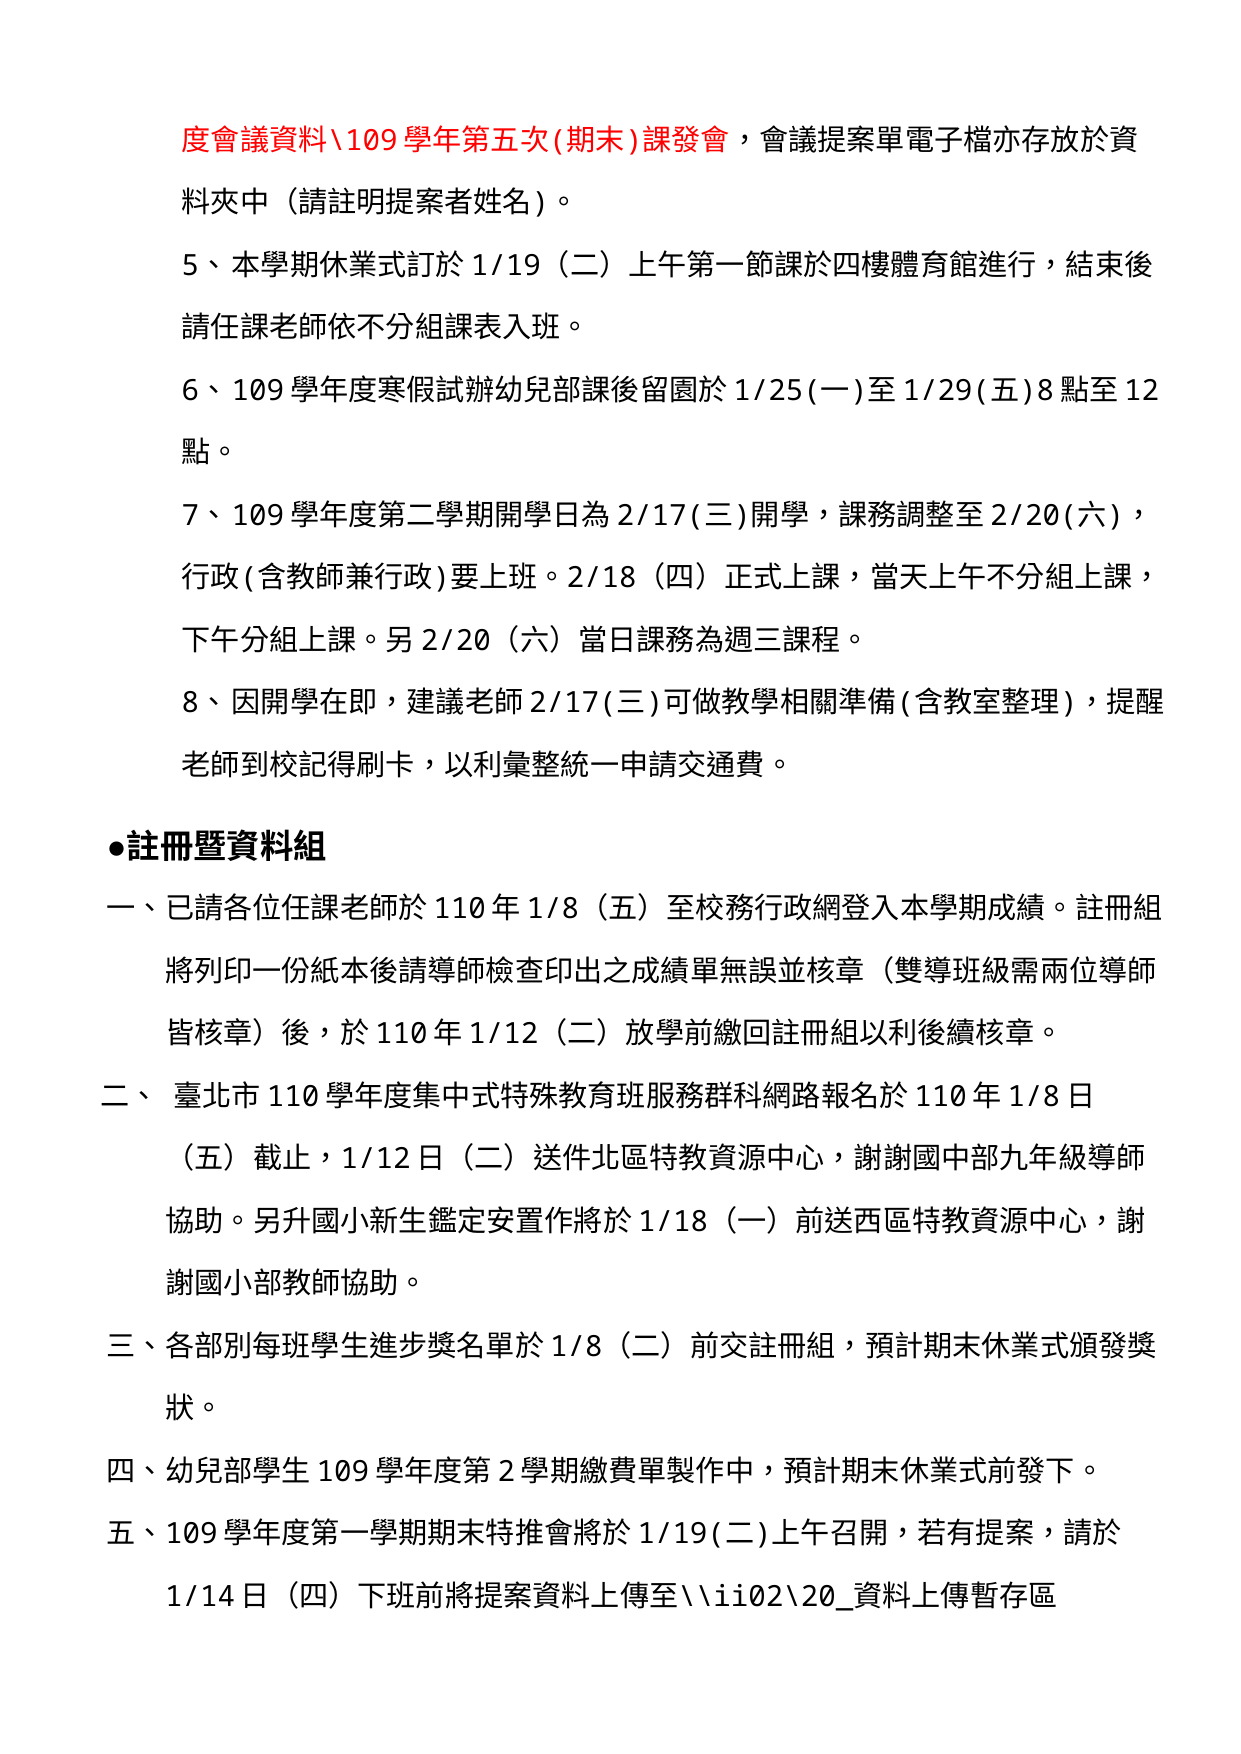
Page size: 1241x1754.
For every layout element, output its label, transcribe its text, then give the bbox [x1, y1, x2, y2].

list 因開學在即，建議老師2/17(三)可做教學相關準備(含教室整理)，提醒老師到校記得刷卡，以利彙整統一申請交通費。 [181, 658, 1167, 783]
text 五、109學年度第一學期期末特推會將於1/19(二)上午召開，若有提案，請於1/14日（四）下班前將提案資料上傳至\\ii02\20_資料上傳暫存區 [106, 1489, 1167, 1614]
text 三、各部別每班學生進步獎名單於1/8（二）前交註冊組，預計期末休業式頒發獎狀。 [106, 1302, 1167, 1427]
text 一、已請各位任課老師於110年1/8（五）至校務行政網登入本學期成績。註冊組將列印一份紙本後請導師檢查印出之成績單無誤並核章（雙導班級需兩位導師皆核章）後，於110年1/12（二）放學前繳回註冊組以利後續核章。 [106, 864, 1167, 1052]
list 109學年度第二學期開學日為2/17(三)開學，課務調整至2/20(六)，行政(含教師兼行政)要上班。2/18（四）正式上課，當天上午不分組上課，下午分組上課。另2/20（六）當日課務為週三課程。 [181, 471, 1167, 658]
text 四、幼兒部學生109學年度第2學期繳費單製作中，預計期末休業式前發下。 [106, 1427, 1167, 1489]
list 109學年度寒假試辦幼兒部課後留園於1/25(一)至1/29(五)8點至12點。 [181, 346, 1167, 471]
text 二、 臺北市110學年度集中式特殊教育班服務群科網路報名於110年1/8日（五）截止，1/12日（二）送件北區特教資源中心，謝謝國中部九年級導師協助。另升國小新生鑑定安置作將於1/18（一）前送西區特教資源中心，謝謝國小部教師協助。 [100, 1052, 1167, 1302]
text ●註冊暨資料組 [106, 802, 1167, 864]
list 度會議資料\109學年第五次(期末)課發會，會議提案單電子檔亦存放於資料夾中（請註明提案者姓名)。 [181, 96, 1167, 221]
list 本學期休業式訂於1/19（二）上午第一節課於四樓體育館進行，結束後請任課老師依不分組課表入班。 [181, 221, 1167, 346]
